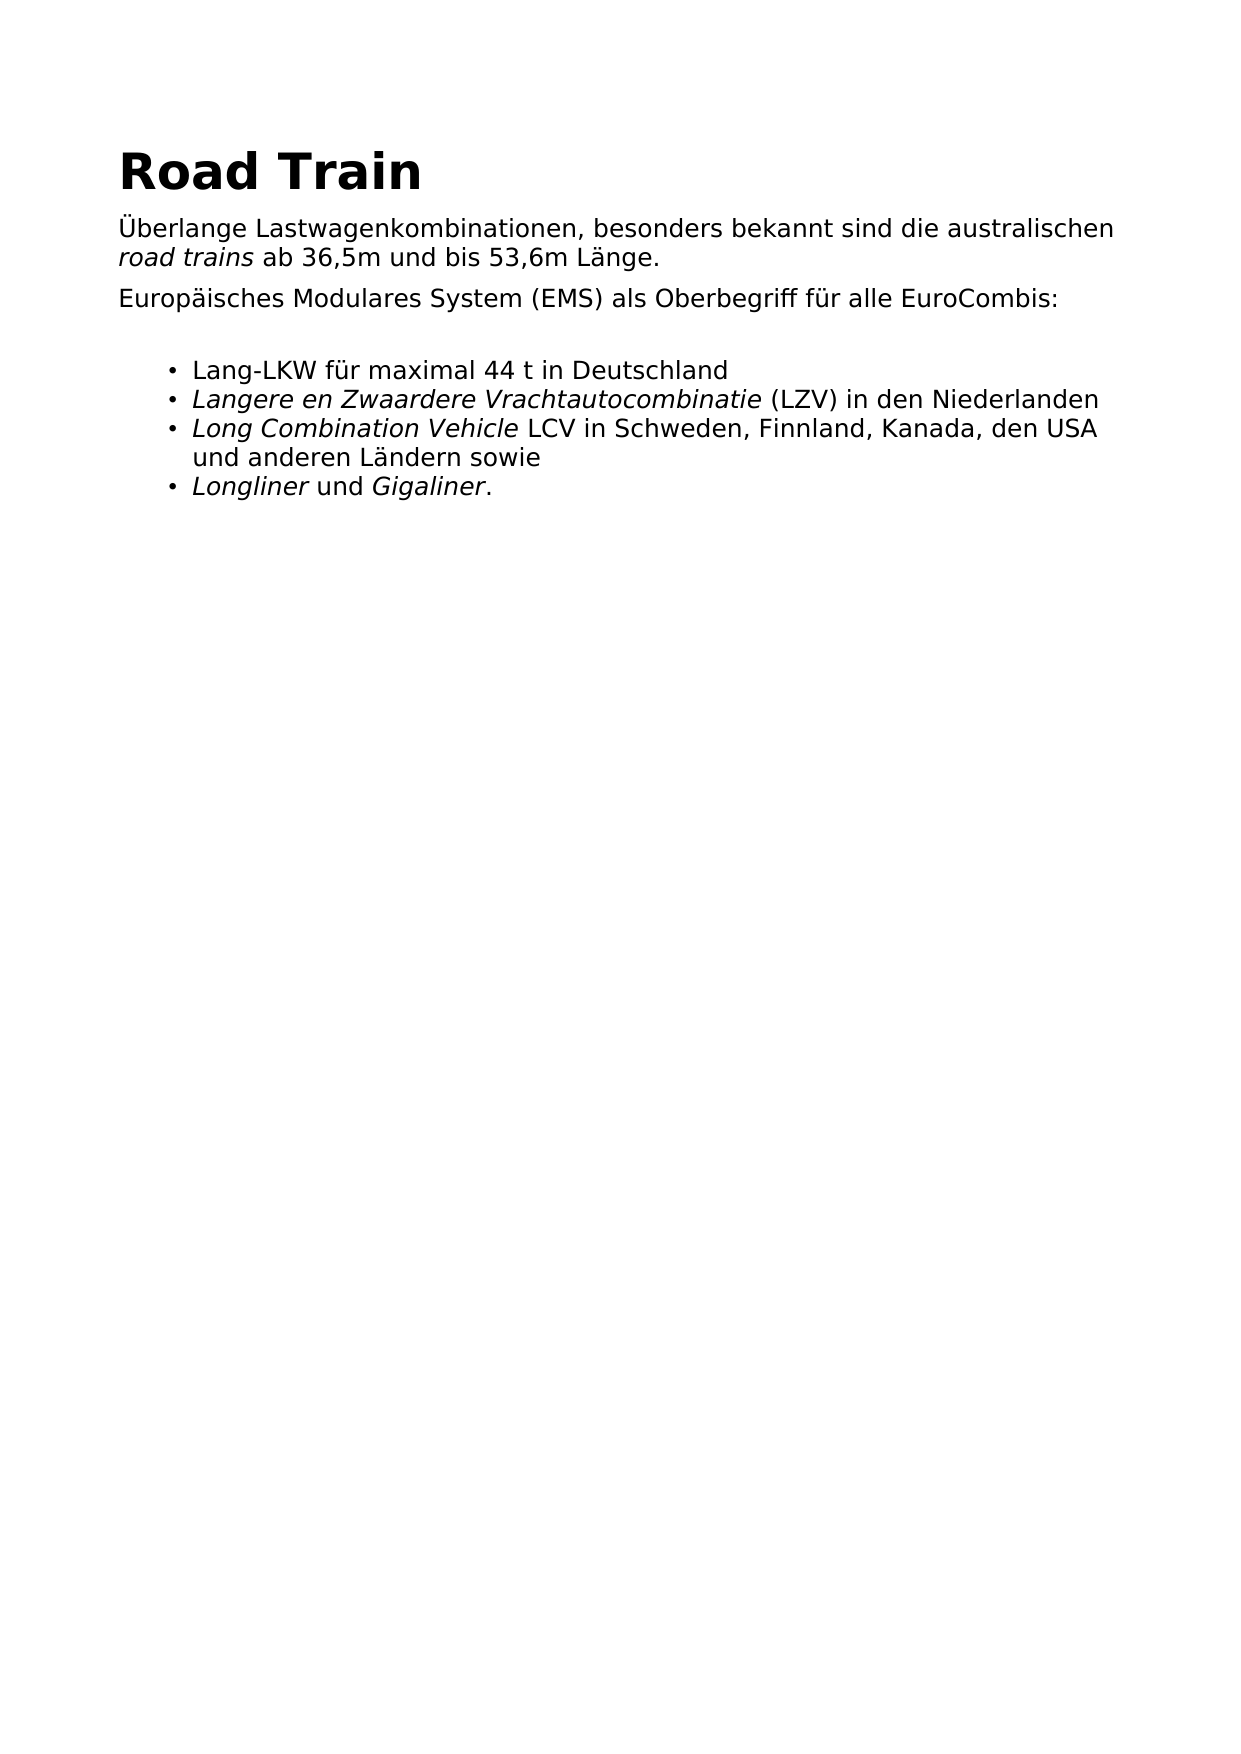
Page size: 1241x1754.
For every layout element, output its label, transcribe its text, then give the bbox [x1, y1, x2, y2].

text Europäisches Modulares System (EMS) als Oberbegriff für alle EuroCombis: [118, 285, 1122, 314]
list Langere en Zwaardere Vrachtautocombinatie (LZV) in den Niederlanden [177, 385, 1122, 414]
list Lang-LKW für maximal 44 t in Deutschland [177, 356, 1122, 385]
list Longliner und Gigaliner. [177, 472, 1122, 502]
subtitle Road Train [118, 143, 1122, 201]
text Überlange Lastwagenkombinationen, besonders bekannt sind die australischen road trains ab 36,5m und bis 53,6m Länge. [118, 214, 1122, 272]
list Long Combination Vehicle LCV in Schweden, Finnland, Kanada, den USA und anderen Ländern sowie [177, 414, 1122, 472]
